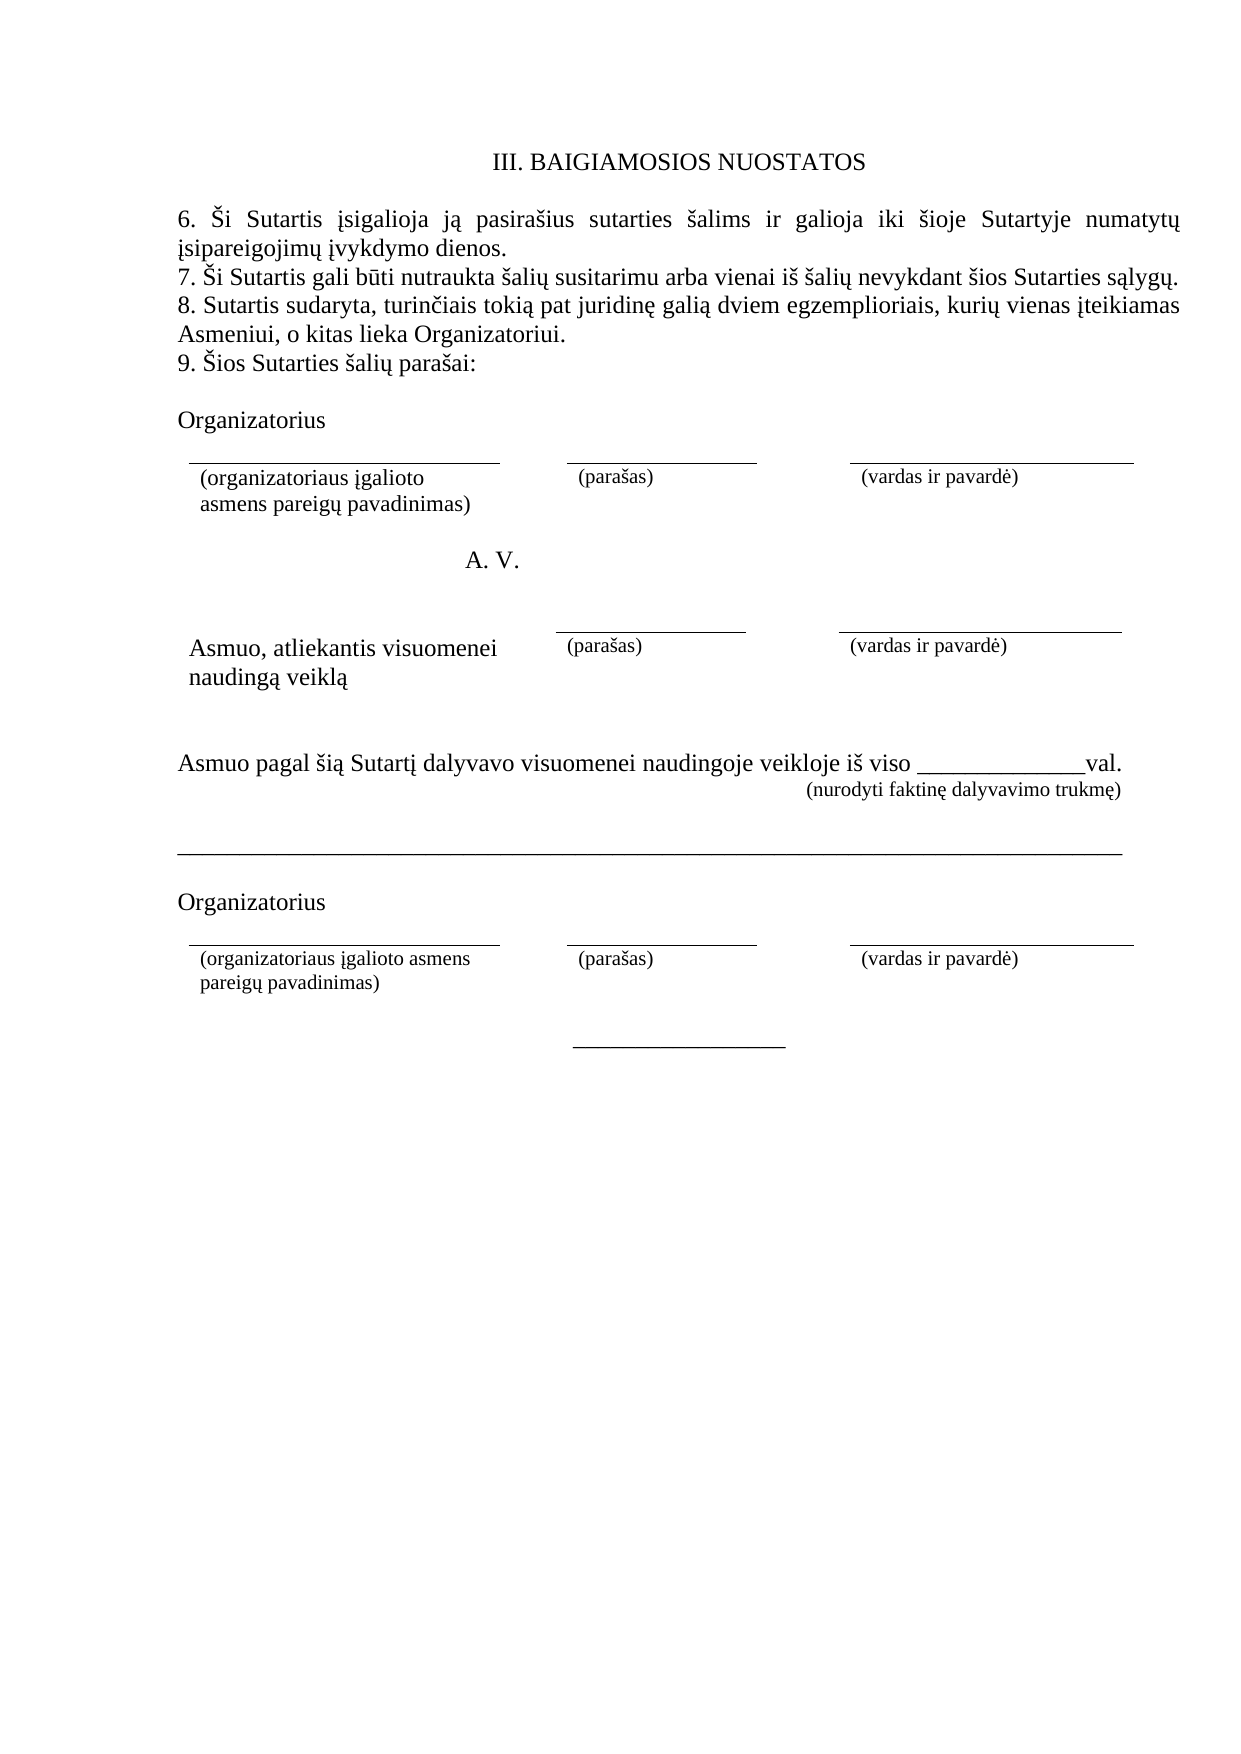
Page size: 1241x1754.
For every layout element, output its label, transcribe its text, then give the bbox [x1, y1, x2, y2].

table_header [517, 632, 556, 719]
table_header (parašas) [567, 464, 757, 517]
table_header Asmuo, atliekantis visuomenei naudingą veiklą [177, 632, 517, 719]
text 9. Šios Sutarties šalių parašai: [177, 348, 1181, 377]
table_header (vardas ir pavardė) [850, 946, 1133, 994]
text Organizatorius [177, 406, 1181, 434]
table_header (parašas) [556, 633, 746, 719]
table_header [500, 945, 567, 994]
text _ [177, 829, 1181, 858]
table_header (organizatoriaus įgalioto asmens pareigų pavadinimas) [189, 946, 500, 994]
text A. V. [177, 546, 1181, 574]
table_header (organizatoriaus įgalioto asmens pareigų pavadinimas) [189, 464, 500, 517]
table_header [757, 463, 850, 517]
table_header (vardas ir pavardė) [839, 633, 1122, 719]
table_header (parašas) [567, 946, 757, 994]
text Organizatorius [177, 887, 1181, 916]
table_header [757, 945, 850, 994]
text 7. Ši Sutartis gali būti nutraukta šalių susitarimu arba vienai iš šalių nevykdant šios Sutarties sąlygų. [177, 262, 1181, 291]
table_header (vardas ir pavardė) [850, 464, 1133, 517]
text _________________ [177, 1022, 1181, 1051]
text Asmuo pagal šią Sutartį dalyvavo visuomenei naudingoje veikloje iš viso val. [177, 748, 1181, 777]
text III. BAIGIAMOSIOS NUOSTATOS [177, 147, 1181, 176]
text 8. Sutartis sudaryta, turinčiais tokią pat juridinę galią dviem egzemplioriais, kurių vienas įteikiamas Asmeniui, o kitas lieka Organizatoriui. [177, 291, 1181, 348]
table_header [500, 463, 567, 517]
text (nurodyti faktinę dalyvavimo trukmę) [177, 777, 1181, 801]
text 6. Ši Sutartis įsigalioja ją pasirašius sutarties šalims ir galioja iki šioje Sutartyje numatytų įsipareigojimų įvykdymo dienos. [177, 204, 1181, 262]
table_header [746, 632, 838, 719]
